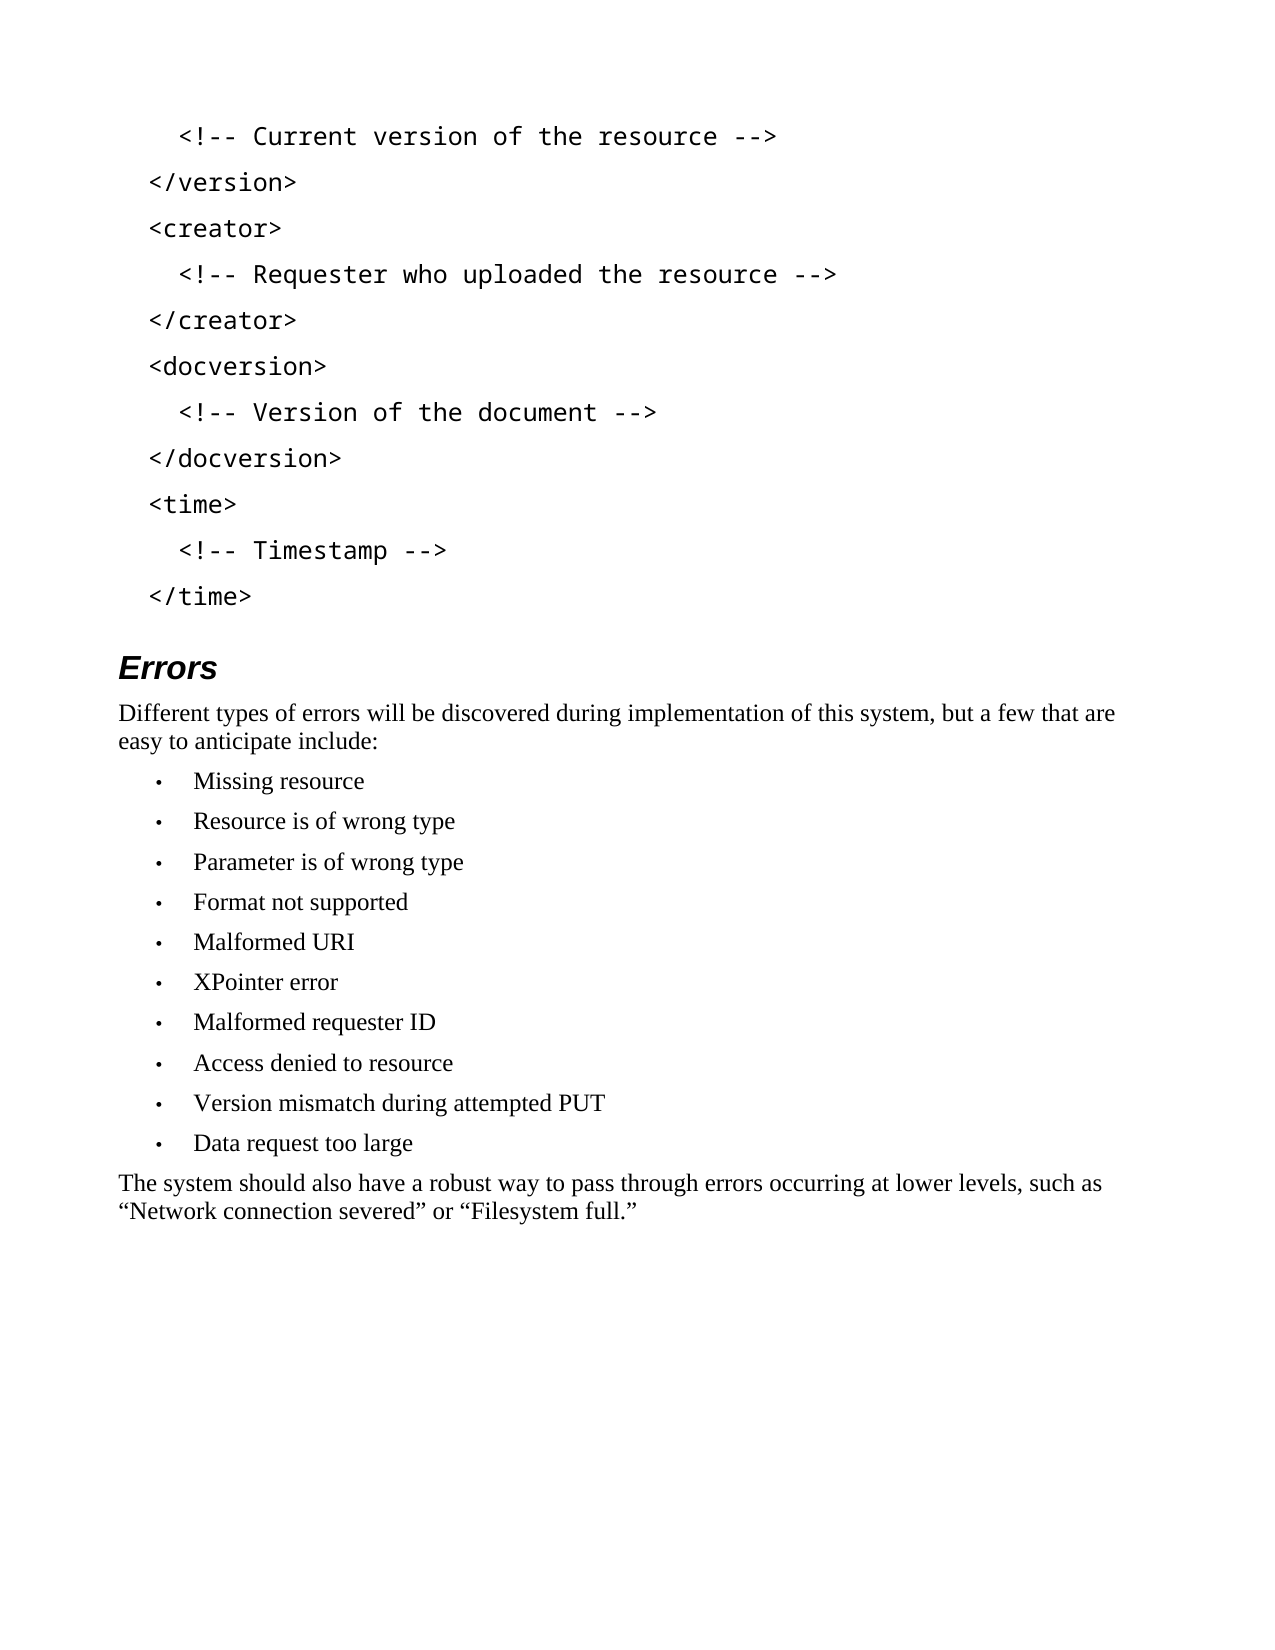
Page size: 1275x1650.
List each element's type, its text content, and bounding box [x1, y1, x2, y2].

list XPointer error [156, 968, 1157, 996]
text <time> [148, 486, 1157, 521]
text <docversion> [148, 348, 1157, 382]
text </time> [148, 578, 1157, 613]
list Version mismatch during attempted PUT [156, 1089, 1157, 1117]
text Different types of errors will be discovered during implementation of this system, but a few that are easy to anticipate include: [118, 699, 1157, 755]
list Parameter is of wrong type [156, 848, 1157, 875]
text <creator> [148, 210, 1157, 244]
text <!-- Timestamp --> [148, 532, 1157, 567]
list Format not supported [156, 888, 1157, 916]
list Resource is of wrong type [156, 807, 1157, 835]
list Malformed URI [156, 928, 1157, 956]
subtitle Errors [118, 649, 1157, 687]
list Data request too large [156, 1129, 1157, 1157]
text <!-- Version of the document --> [148, 394, 1157, 428]
list Malformed requester ID [156, 1008, 1157, 1036]
text <!-- Current version of the resource --> [148, 118, 1157, 152]
text </version> [148, 164, 1157, 198]
text The system should also have a robust way to pass through errors occurring at lower levels, such as “Network connection severed” or “Filesystem full.” [118, 1169, 1157, 1225]
list Missing resource [156, 767, 1157, 795]
list Access denied to resource [156, 1049, 1157, 1076]
text </docversion> [148, 440, 1157, 474]
text </creator> [148, 302, 1157, 336]
text <!-- Requester who uploaded the resource --> [148, 256, 1157, 290]
